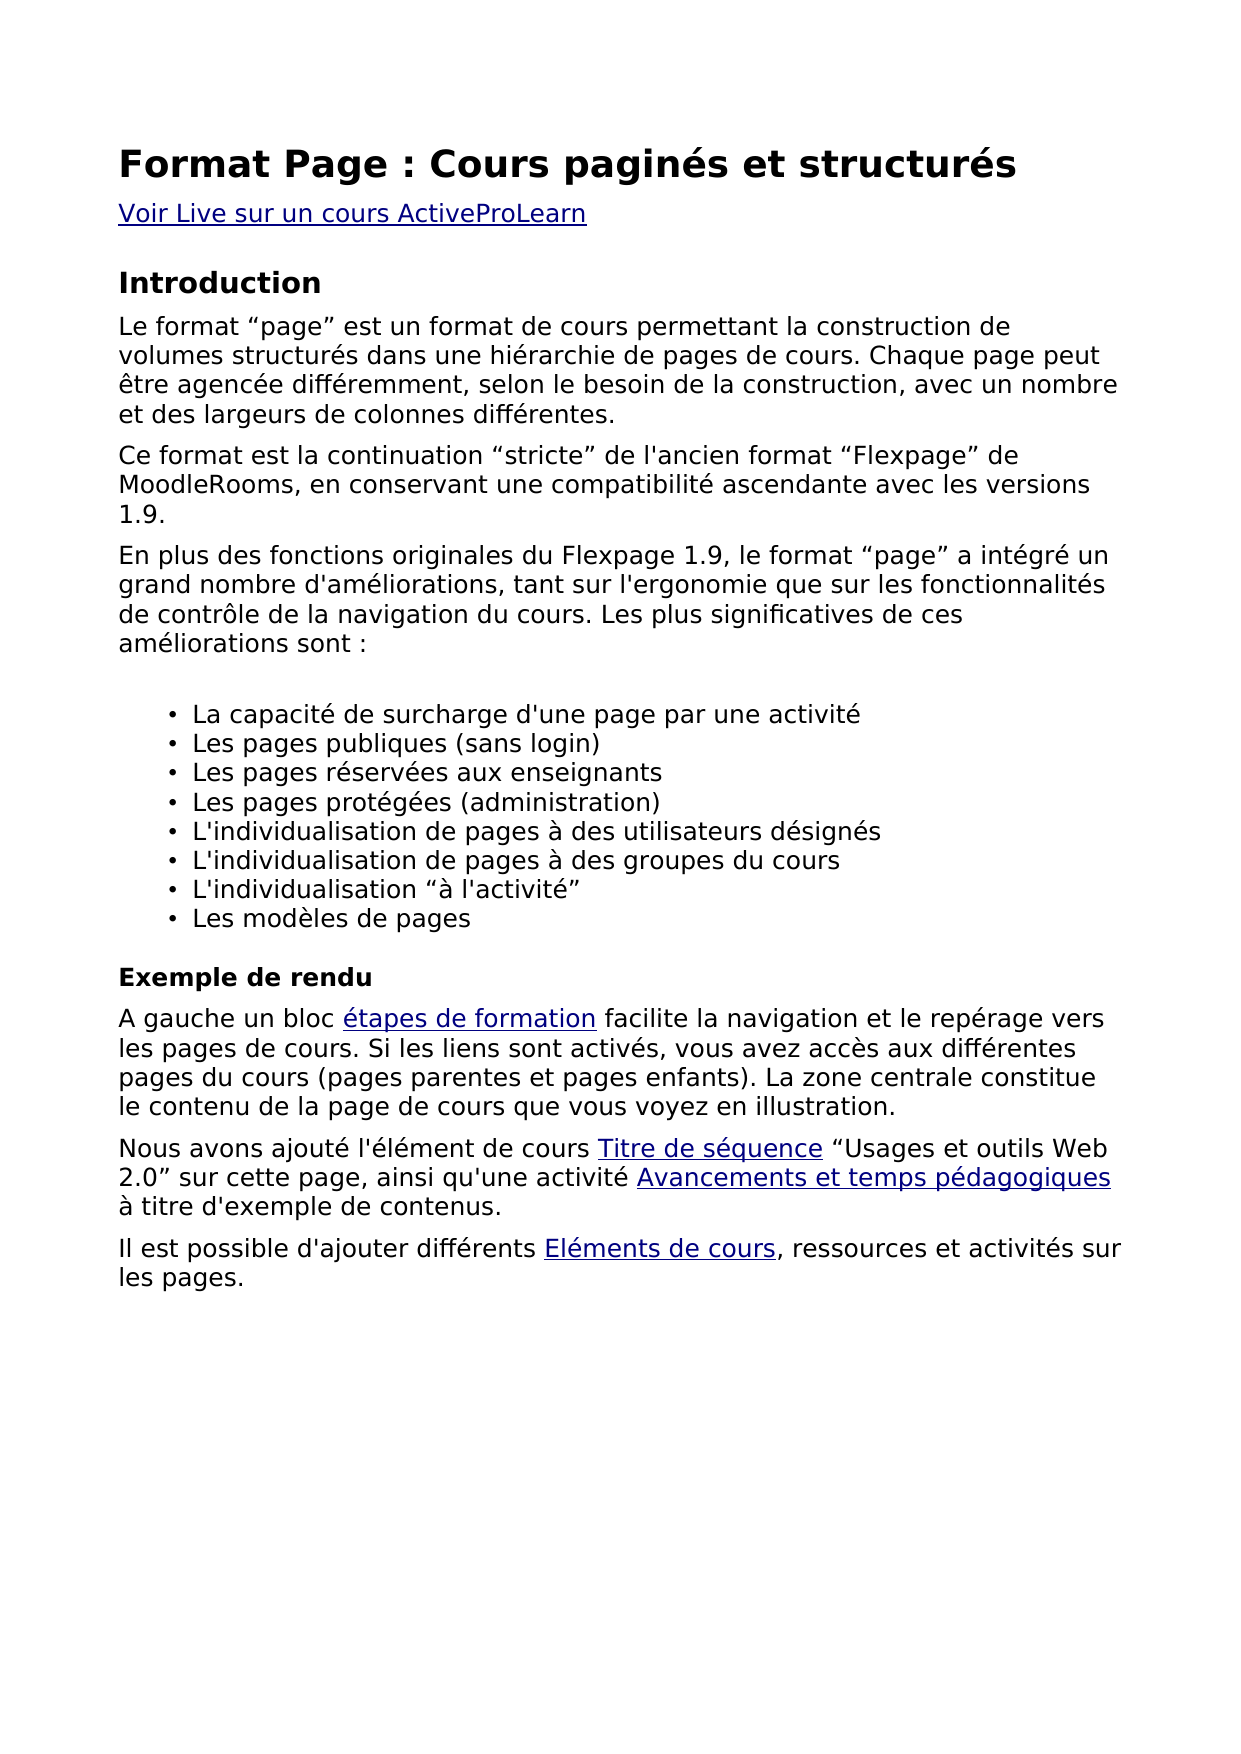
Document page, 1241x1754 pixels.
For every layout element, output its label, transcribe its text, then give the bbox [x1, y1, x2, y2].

text Voir Live sur un cours ActiveProLearn [118, 199, 1122, 228]
list L'individualisation de pages à des utilisateurs désignés [177, 817, 1122, 846]
text Ce format est la continuation “stricte” de l'ancien format “Flexpage” de MoodleRooms, en conservant une compatibilité ascendante avec les versions 1.9. [118, 442, 1122, 529]
text Nous avons ajouté l'élément de cours Titre de séquence “Usages et outils Web 2.0” sur cette page, ainsi qu'une activité Avancements et temps pédagogiques à titre d'exemple de contenus. [118, 1134, 1122, 1221]
subtitle Introduction [118, 266, 1122, 300]
text Exemple de rendu [118, 963, 1122, 992]
list L'individualisation de pages à des groupes du cours [177, 846, 1122, 875]
list Les pages réservées aux enseignants [177, 758, 1122, 788]
text Le format “page” est un format de cours permettant la construction de volumes structurés dans une hiérarchie de pages de cours. Chaque page peut être agencée différemment, selon le besoin de la construction, avec un nombre et des largeurs de colonnes différentes. [118, 312, 1122, 429]
text Il est possible d'ajouter différents Eléments de cours, ressources et activités sur les pages. [118, 1234, 1122, 1292]
list Les pages publiques (sans login) [177, 729, 1122, 758]
subtitle Format Page : Cours paginés et structurés [118, 143, 1122, 187]
list Les modèles de pages [177, 904, 1122, 933]
list L'individualisation “à l'activité” [177, 875, 1122, 904]
text En plus des fonctions originales du Flexpage 1.9, le format “page” a intégré un grand nombre d'améliorations, tant sur l'ergonomie que sur les fonctionnalités de contrôle de la navigation du cours. Les plus significatives de ces améliorations sont : [118, 542, 1122, 658]
text A gauche un bloc étapes de formation facilite la navigation et le repérage vers les pages de cours. Si les liens sont activés, vous avez accès aux différentes pages du cours (pages parentes et pages enfants). La zone centrale constitue le contenu de la page de cours que vous voyez en illustration. [118, 1005, 1122, 1121]
list La capacité de surcharge d'une page par une activité [177, 700, 1122, 729]
list Les pages protégées (administration) [177, 788, 1122, 817]
